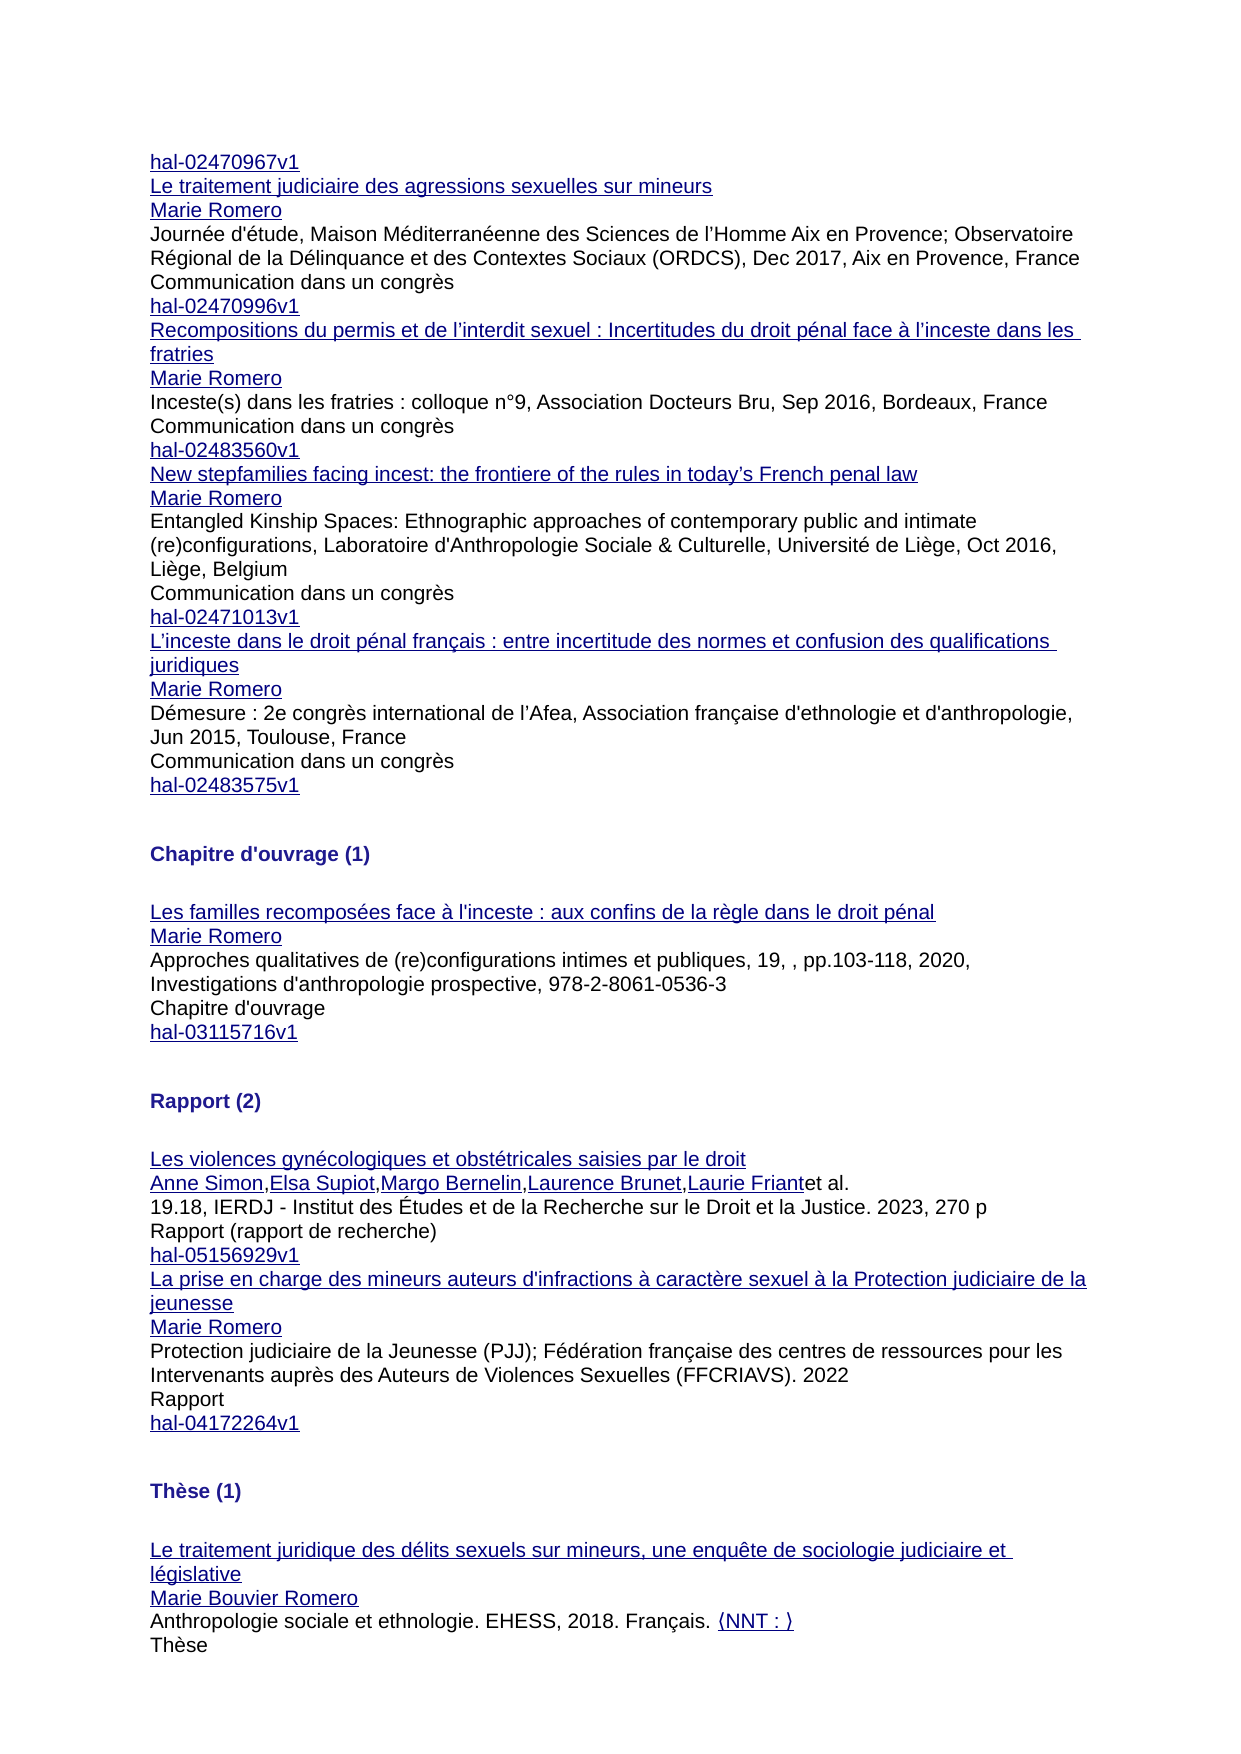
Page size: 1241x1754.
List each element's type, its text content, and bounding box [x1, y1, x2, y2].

subtitle Chapitre d'ouvrage (1) [150, 842, 1090, 866]
subtitle Rapport (2) [150, 1088, 1090, 1112]
table_cell New stepfamilies facing incest: the frontiere of the rules in today’s French penal law Marie Romero Entangled Kinship Spaces: Ethnographic approaches of contemporary public and intimate (re)configurations, Laboratoire d'Anthropologie Sociale & Culturelle, Université de Liège, Oct 2016, Liège, Belgium Communication dans un congrès hal-02471013v1 [150, 461, 1090, 629]
table_header Les violences gynécologiques et obstétricales saisies par le droit Anne Simon,Elsa Supiot,Margo Bernelin,Laurence Brunet,Laurie Friantet al. 19.18, IERDJ - Institut des Études et de la Recherche sur le Droit et la Justice. 2023, 270 p Rapport (rapport de recherche) hal-05156929v1 [150, 1147, 1090, 1267]
table_header Le traitement juridique des délits sexuels sur mineurs, une enquête de sociologie judiciaire et législative Marie Bouvier Romero Anthropologie sociale et ethnologie. EHESS, 2018. Français. ⟨NNT : ⟩ Thèse [150, 1538, 1090, 1657]
table_header Les familles recomposées face à l'inceste : aux confins de la règle dans le droit pénal Marie Romero Approches qualitatives de (re)configurations intimes et publiques, 19, , pp.103-118, 2020, Investigations d'anthropologie prospective, 978-2-8061-0536-3 Chapitre d'ouvrage hal-03115716v1 [150, 900, 1090, 1044]
subtitle Thèse (1) [150, 1479, 1090, 1503]
table_cell Le traitement judiciaire des agressions sexuelles sur mineurs Marie Romero Journée d'étude, Maison Méditerranéenne des Sciences de l’Homme Aix en Provence; Observatoire Régional de la Délinquance et des Contextes Sociaux (ORDCS), Dec 2017, Aix en Provence, France Communication dans un congrès hal-02470996v1 [150, 174, 1090, 318]
table_cell La prise en charge des mineurs auteurs d'infractions à caractère sexuel à la Protection judiciaire de la jeunesse Marie Romero Protection judiciaire de la Jeunesse (PJJ); Fédération française des centres de ressources pour les Intervenants auprès des Auteurs de Violences Sexuelles (FFCRIAVS). 2022 Rapport hal-04172264v1 [150, 1267, 1090, 1434]
table_cell hal-02470967v1 [150, 150, 1090, 174]
table_cell L’inceste dans le droit pénal français : entre incertitude des normes et confusion des qualifications juridiques Marie Romero Démesure : 2e congrès international de l’Afea, Association française d'ethnologie et d'anthropologie, Jun 2015, Toulouse, France Communication dans un congrès hal-02483575v1 [150, 629, 1090, 797]
table_cell Recompositions du permis et de l’interdit sexuel : Incertitudes du droit pénal face à l’inceste dans les fratries Marie Romero Inceste(s) dans les fratries : colloque n°9, Association Docteurs Bru, Sep 2016, Bordeaux, France Communication dans un congrès hal-02483560v1 [150, 318, 1090, 461]
